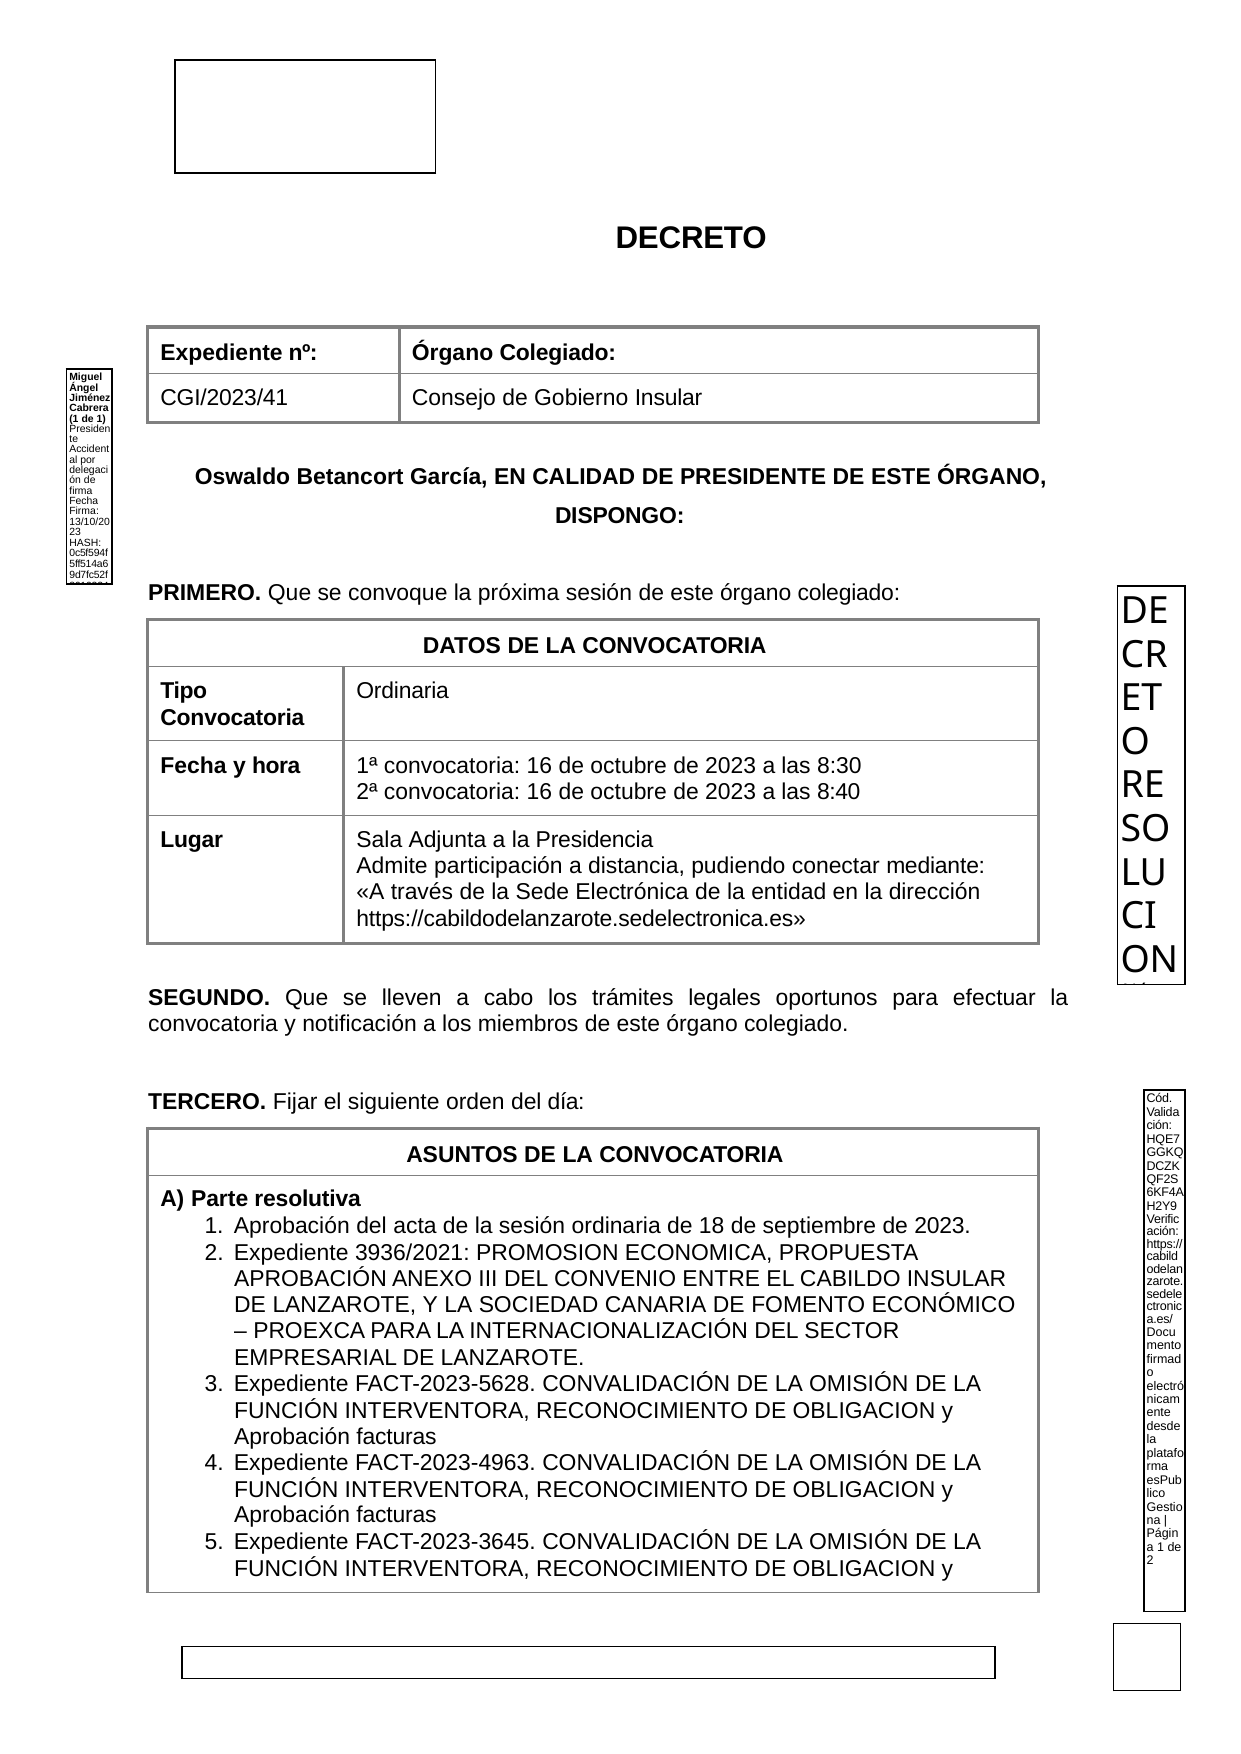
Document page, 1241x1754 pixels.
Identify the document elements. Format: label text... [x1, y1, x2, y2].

table_cell Lugar [149, 816, 342, 942]
table_cell Parte resolutiva Aprobación del acta de la sesión ordinaria de 18 de septiembre de 2023. Expediente 3936/2021: PROMOSION ECONOMICA, PROPUESTA APROBACIÓN ANEXO III DEL CONVENIO ENTRE EL CABILDO INSULAR DE LANZAROTE, Y LA SOCIEDAD CANARIA DE FOMENTO ECONÓMICO – PROEXCA PARA LA INTERNACIONALIZACIÓN DEL SECTOR EMPRESARIAL DE LANZAROTE. Expediente FACT-2023-5628. CONVALIDACIÓN DE LA OMISIÓN DE LA FUNCIÓN INTERVENTORA, RECONOCIMIENTO DE OBLIGACION y Aprobación facturas Expediente FACT-2023-4963. CONVALIDACIÓN DE LA OMISIÓN DE LA FUNCIÓN INTERVENTORA, RECONOCIMIENTO DE OBLIGACION y Aprobación facturas Expediente FACT-2023-3645. CONVALIDACIÓN DE LA OMISIÓN DE LA FUNCIÓN INTERVENTORA, RECONOCIMIENTO DE OBLIGACION y [149, 1176, 1037, 1591]
text PRIMERO. Que se convoque la próxima sesión de este órgano colegiado: [148, 579, 1103, 606]
text Documento firmado electrónicamente desde la plataforma esPublico Gestiona | Página 1 de 2 [1146, 1326, 1184, 1567]
text Cód. Validación: HQE7GGKQDCZKQF2S6KF4AH2Y9 [1146, 1092, 1184, 1213]
text TERCERO. Fijar el siguiente orden del día: [148, 1088, 1103, 1114]
text Miguel Ángel Jiménez Cabrera (1 de 1) Presidente Accidental por delegación de firma Fecha Firma: 13/10/2023 [69, 373, 111, 538]
table_cell Fecha y hora [149, 741, 342, 814]
table_cell 1ª convocatoria: 16 de octubre de 2023 a las 8:30 2ª convocatoria: 16 de octubre de 2023 a las 8:40 [345, 741, 1037, 814]
text SEGUNDO. Que se lleven a cabo los trámites legales oportunos para efectuar la convocatoria y notificación a los miembros de este órgano colegiado. [148, 983, 1103, 1036]
text DECRETO RESOLUCION [1120, 589, 1184, 981]
table_header Órgano Colegiado: [401, 329, 1037, 373]
table_cell Consejo de Gobierno Insular [401, 374, 1037, 421]
text Verificación: https://cabildodelanzarote.sedelectronica.es/ [1146, 1213, 1184, 1326]
table_cell Tipo Convocatoria [149, 667, 342, 740]
table_header DATOS DE LA CONVOCATORIA [149, 621, 1037, 666]
table_header ASUNTOS DE LA CONVOCATORIA [149, 1130, 1037, 1175]
table_header Expediente nº: [149, 329, 398, 373]
table_cell CGI/2023/41 [149, 374, 398, 421]
table_cell Ordinaria [345, 667, 1037, 740]
text HASH: 0c5f594f5ff514a69d7fc52f89103245 [69, 538, 111, 583]
table_cell Sala Adjunta a la Presidencia Admite participación a distancia, pudiendo conectar mediante: «A través de la Sede Electrónica de la entidad en la dirección https://cabildodelanzarote.sedelectronica.es» [345, 816, 1037, 942]
text DECRETO [362, 219, 1019, 255]
text Oswaldo Betancort García, EN CALIDAD DE PRESIDENTE DE ESTE ÓRGANO, DISPONGO: [194, 463, 1103, 528]
